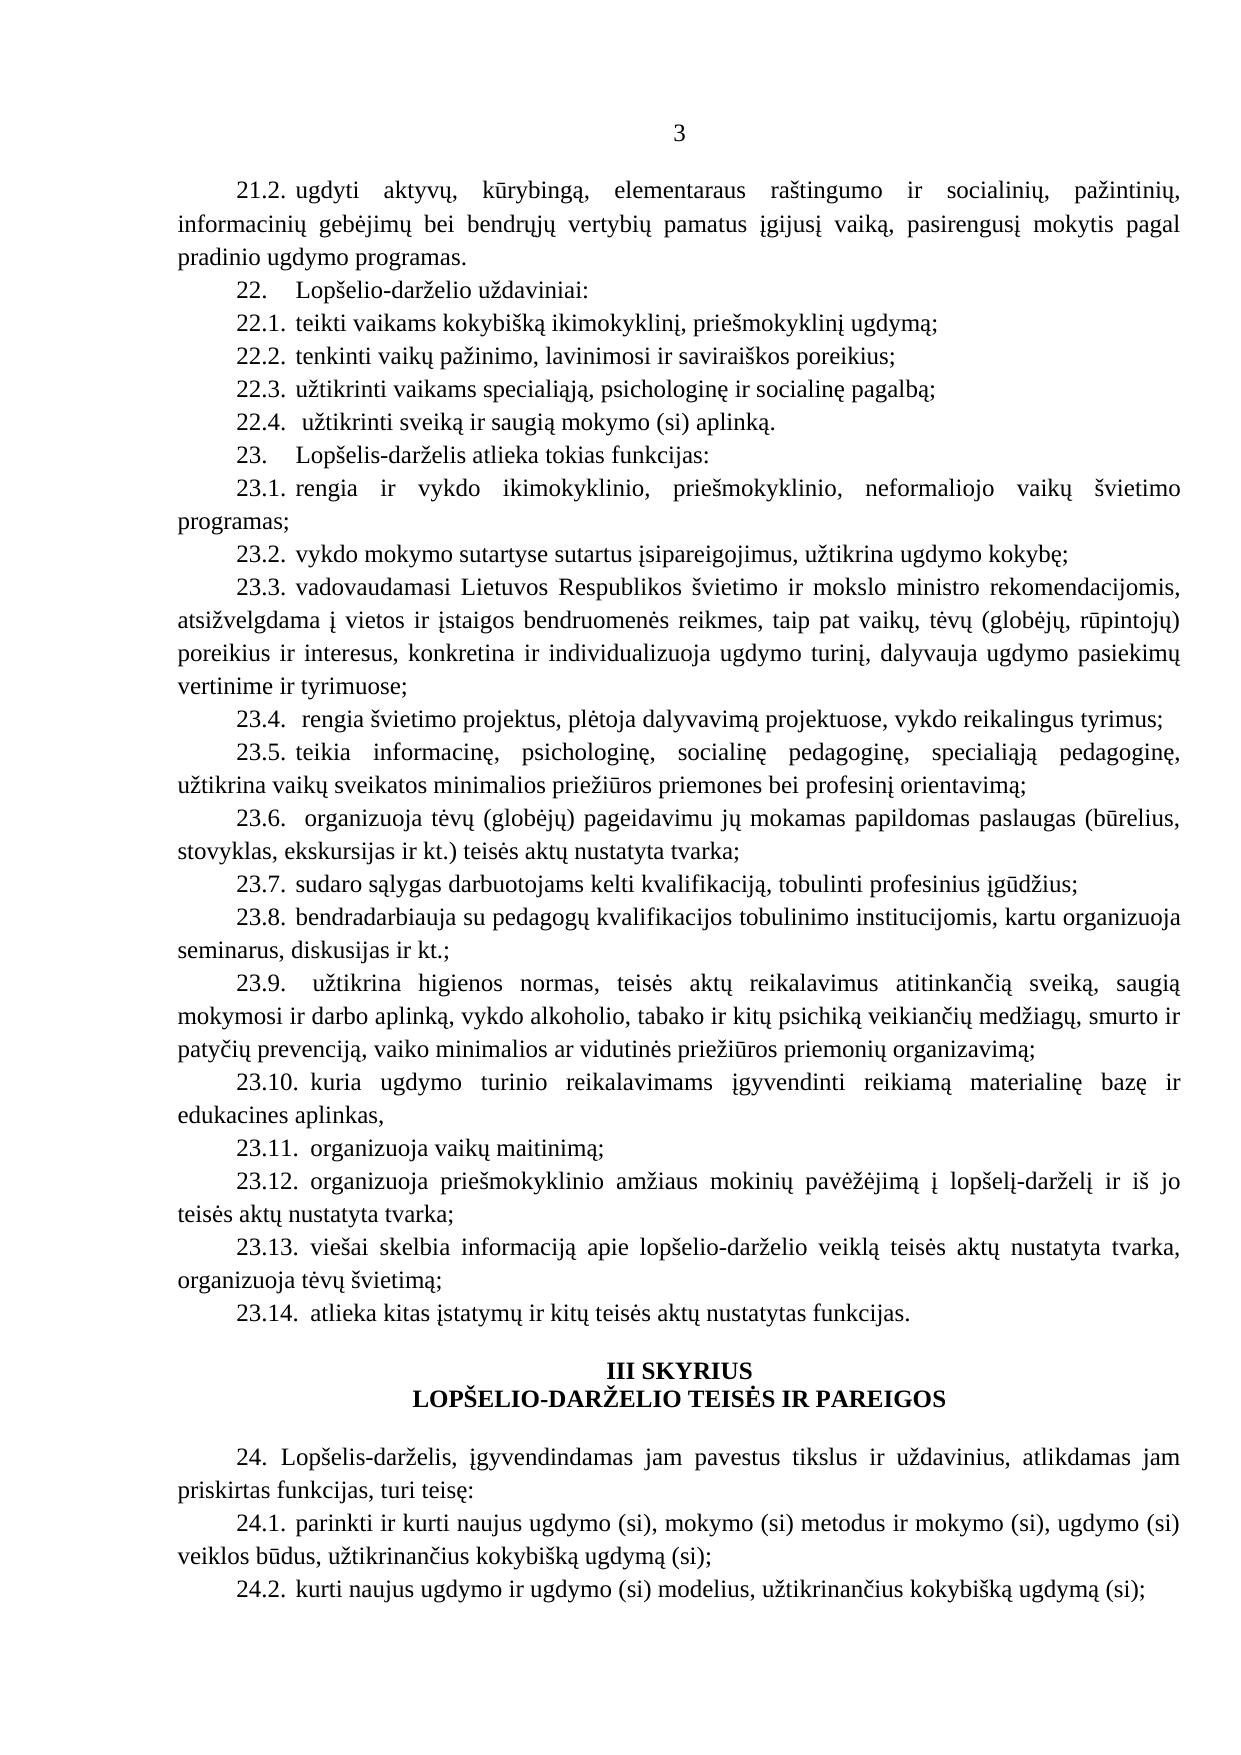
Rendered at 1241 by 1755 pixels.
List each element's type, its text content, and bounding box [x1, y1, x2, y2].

text 22.3. užtikrinti vaikams specialiąją, psichologinę ir socialinę pagalbą; [177, 374, 1181, 402]
text 22.1. teikti vaikams kokybišką ikimokyklinį, priešmokyklinį ugdymą; [177, 308, 1181, 336]
text 22. Lopšelio-darželio uždaviniai: [177, 275, 1181, 303]
text 23.2. vykdo mokymo sutartyse sutartus įsipareigojimus, užtikrina ugdymo kokybę; [177, 539, 1181, 568]
text 24.2. kurti naujus ugdymo ir ugdymo (si) modelius, užtikrinančius kokybišką ugdymą (si); [177, 1574, 1181, 1603]
text 23.12. organizuoja priešmokyklinio amžiaus mokinių pavėžėjimą į lopšelį-darželį ir iš jo teisės aktų nustatyta tvarka; [177, 1166, 1181, 1228]
text 23.10. kuria ugdymo turinio reikalavimams įgyvendinti reikiamą materialinę bazę ir edukacines aplinkas, [177, 1067, 1181, 1129]
text 24.1. parinkti ir kurti naujus ugdymo (si), mokymo (si) metodus ir mokymo (si), ugdymo (si) veiklos būdus, užtikrinančius kokybišką ugdymą (si); [177, 1508, 1181, 1570]
text 23.11. organizuoja vaikų maitinimą; [177, 1133, 1181, 1162]
text 23.5. teikia informacinę, psichologinę, socialinę pedagoginę, specialiąją pedagoginę, užtikrina vaikų sveikatos minimalios priežiūros priemones bei profesinį orientavimą; [177, 737, 1181, 799]
text 23.8. bendradarbiauja su pedagogų kvalifikacijos tobulinimo institucijomis, kartu organizuoja seminarus, diskusijas ir kt.; [177, 902, 1181, 964]
text 23.4. rengia švietimo projektus, plėtoja dalyvavimą projektuose, vykdo reikalingus tyrimus; [177, 704, 1181, 733]
text 23.14. atlieka kitas įstatymų ir kitų teisės aktų nustatytas funkcijas. [177, 1298, 1181, 1327]
text 23.13. viešai skelbia informaciją apie lopšelio-darželio veiklą teisės aktų nustatyta tvarka, organizuoja tėvų švietimą; [177, 1232, 1181, 1294]
text 23.1. rengia ir vykdo ikimokyklinio, priešmokyklinio, neformaliojo vaikų švietimo programas; [177, 473, 1181, 534]
text 23. Lopšelis-darželis atlieka tokias funkcijas: [177, 440, 1181, 468]
text 22.4. užtikrinti sveiką ir saugią mokymo (si) aplinką. [177, 407, 1181, 436]
text LOPŠELIO-DARŽELIO TEISĖS IR PAREIGOS [177, 1384, 1181, 1413]
text 23.3. vadovaudamasi Lietuvos Respublikos švietimo ir mokslo ministro rekomendacijomis, atsižvelgdama į vietos ir įstaigos bendruomenės reikmes, taip pat vaikų, tėvų (globėjų, rūpintojų) poreikius ir interesus, konkretina ir individualizuoja ugdymo turinį, dalyvauja ugdymo pasiekimų vertinime ir tyrimuose; [177, 572, 1181, 700]
text III SKYRIUS [177, 1356, 1181, 1384]
text 21.2. ugdyti aktyvų, kūrybingą, elementaraus raštingumo ir socialinių, pažintinių, informacinių gebėjimų bei bendrųjų vertybių pamatus įgijusį vaiką, pasirengusį mokytis pagal pradinio ugdymo programas. [177, 176, 1181, 270]
text 23.9. užtikrina higienos normas, teisės aktų reikalavimus atitinkančią sveiką, saugią mokymosi ir darbo aplinką, vykdo alkoholio, tabako ir kitų psichiką veikiančių medžiagų, smurto ir patyčių prevenciją, vaiko minimalios ar vidutinės priežiūros priemonių organizavimą; [177, 968, 1181, 1063]
text 24. Lopšelis-darželis, įgyvendindamas jam pavestus tikslus ir uždavinius, atlikdamas jam priskirtas funkcijas, turi teisę: [177, 1442, 1181, 1504]
text 23.7. sudaro sąlygas darbuotojams kelti kvalifikaciją, tobulinti profesinius įgūdžius; [177, 869, 1181, 898]
text 23.6. organizuoja tėvų (globėjų) pageidavimu jų mokamas papildomas paslaugas (būrelius, stovyklas, ekskursijas ir kt.) teisės aktų nustatyta tvarka; [177, 803, 1181, 865]
text 22.2. tenkinti vaikų pažinimo, lavinimosi ir saviraiškos poreikius; [177, 341, 1181, 369]
